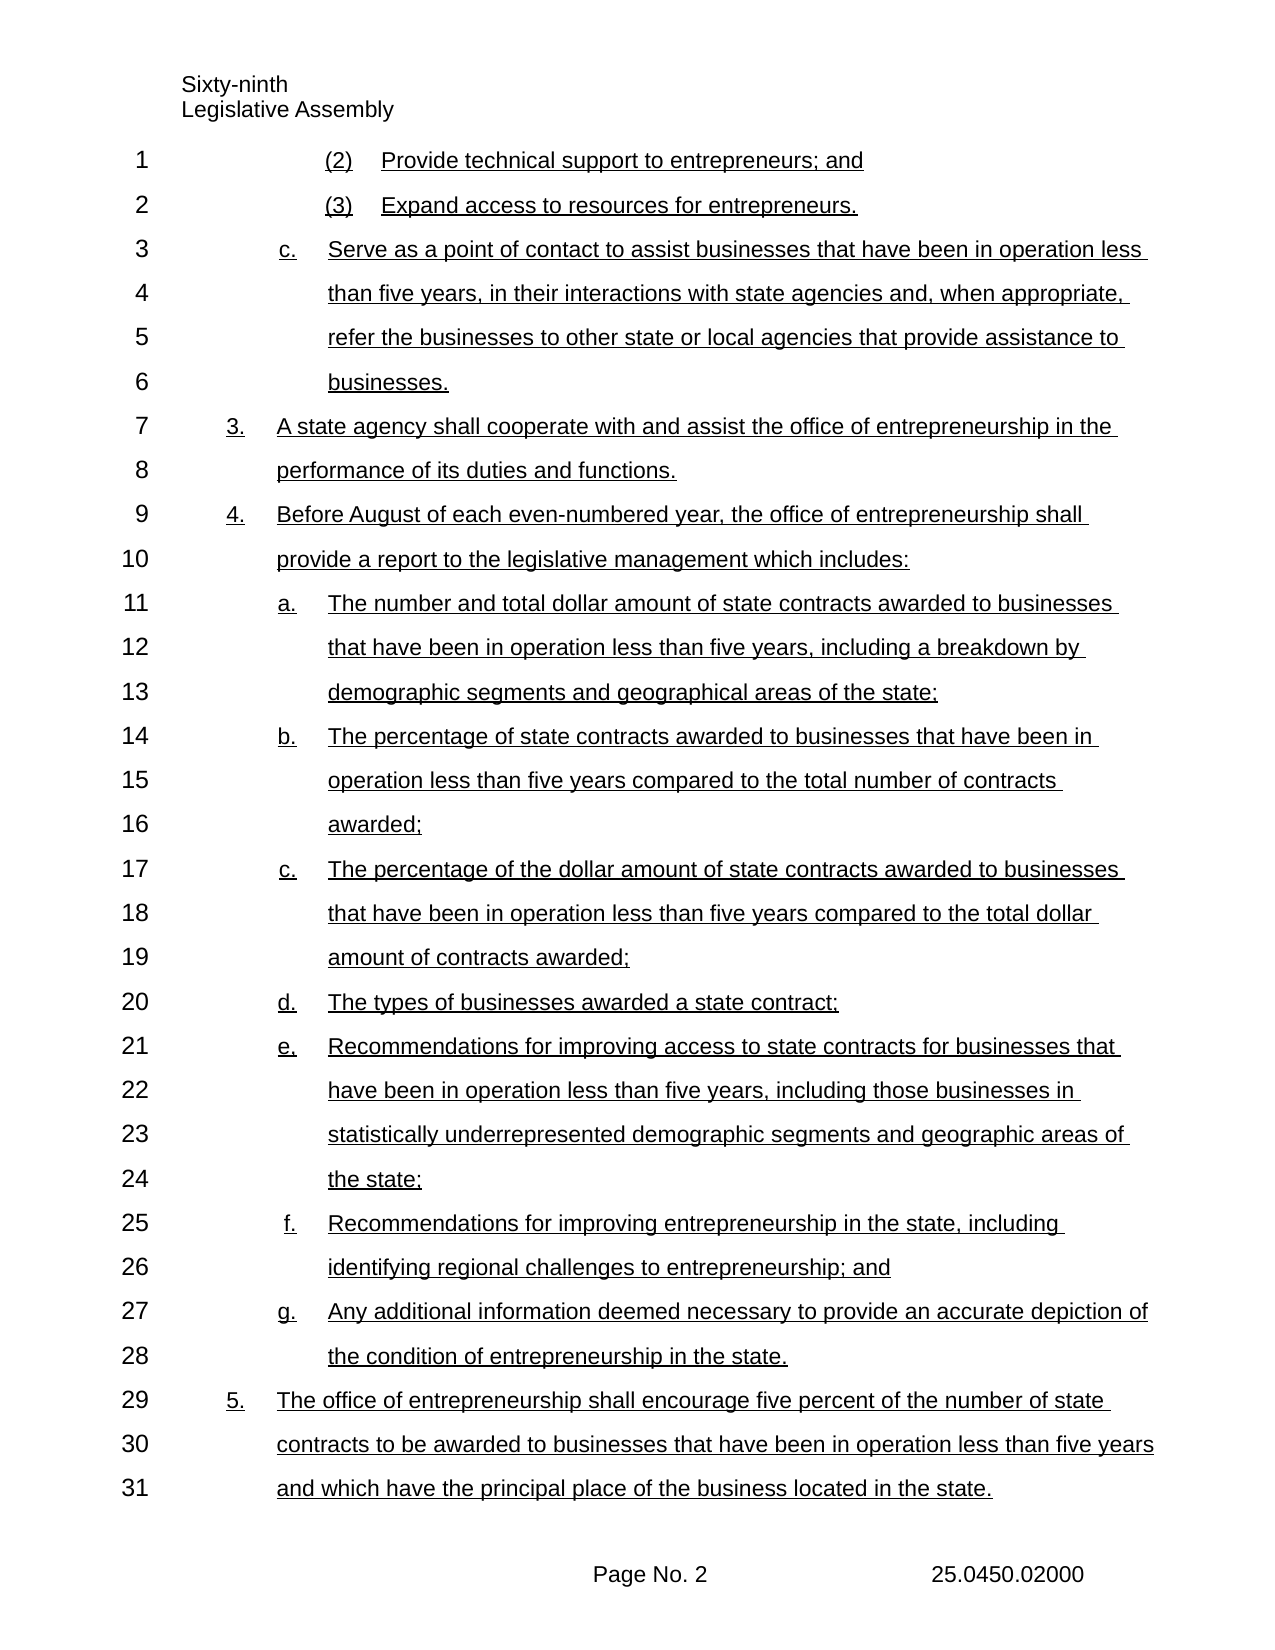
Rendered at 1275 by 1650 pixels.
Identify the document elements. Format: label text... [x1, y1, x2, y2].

text c. Serve as a point of contact to assist businesses that have been in operation less than five years, in their interactions with state agencies and, when appropriate, refer the businesses to other state or local agencies that provide assistance to businesses. [181, 222, 1154, 399]
text g. Any additional information deemed necessary to provide an accurate depiction of the condition of entrepreneurship in the state. [181, 1284, 1154, 1373]
text c. The percentage of the dollar amount of state contracts awarded to businesses that have been in operation less than five years compared to the total dollar amount of contracts awarded; [181, 842, 1154, 974]
text e, Recommendations for improving access to state contracts for businesses that have been in operation less than five years, including those businesses in statistically underrepresented demographic segments and geographic areas of the state; [181, 1019, 1154, 1196]
text 5. The office of entrepreneurship shall encourage five percent of the number of state contracts to be awarded to businesses that have been in operation less than five years and which have the principal place of the business located in the state. [181, 1373, 1154, 1506]
text 4. Before August of each even-numbered year, the office of entrepreneurship shall provide a report to the legislative management which includes: [181, 487, 1154, 576]
text b. The percentage of state contracts awarded to businesses that have been in operation less than five years compared to the total number of contracts awarded; [181, 709, 1154, 842]
text (3) Expand access to resources for entrepreneurs. [181, 178, 1154, 222]
text (2) Provide technical support to entrepreneurs; and [181, 133, 1154, 178]
text d. The types of businesses awarded a state contract; [181, 974, 1154, 1019]
text f. Recommendations for improving entrepreneurship in the state, including identifying regional challenges to entrepreneurship; and [181, 1196, 1154, 1284]
text 3. A state agency shall cooperate with and assist the office of entrepreneurship in the performance of its duties and functions. [181, 399, 1154, 487]
text a. The number and total dollar amount of state contracts awarded to businesses that have been in operation less than five years, including a breakdown by demographic segments and geographical areas of the state; [181, 576, 1154, 709]
